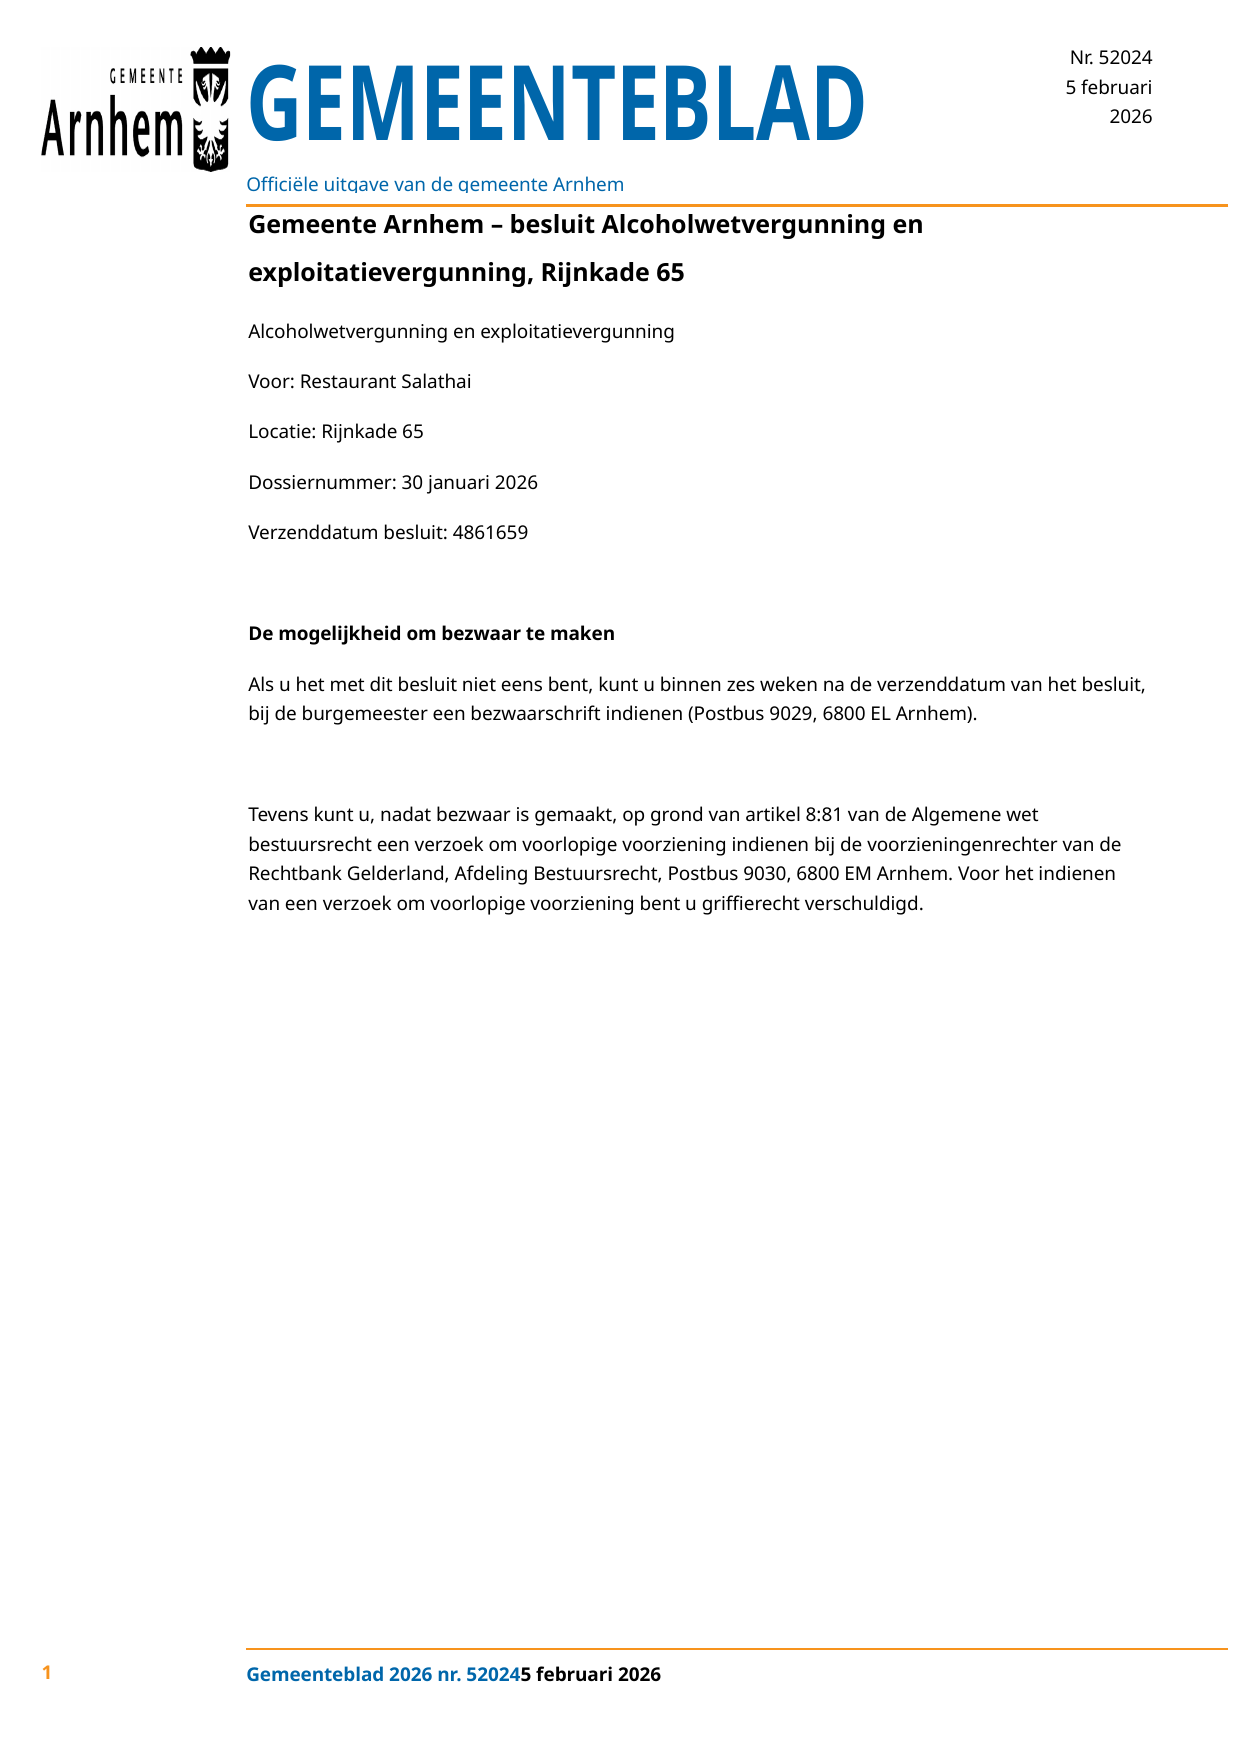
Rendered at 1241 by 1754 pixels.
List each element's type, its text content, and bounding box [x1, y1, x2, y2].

text Alcoholwetvergunning en exploitatievergunning [248, 318, 1152, 344]
text Dossiernummer: 30 januari 2026 [248, 469, 1152, 495]
text Locatie: Rijnkade 65 [248, 419, 1152, 444]
text Verzenddatum besluit: 4861659 [248, 519, 1152, 545]
picture [41, 47, 231, 172]
text Voor: Restaurant Salathai [248, 368, 1152, 394]
text Gemeente Arnhem – besluit Alcoholwetvergunning en exploitatievergunning, Rijnkade 65 [248, 207, 1152, 288]
text Als u het met dit besluit niet eens bent, kunt u binnen zes weken na de verzenddatum van het besluit, bij de burgemeester een bezwaarschrift indienen (Postbus 9029, 6800 EL Arnhem). [248, 671, 1152, 726]
text De mogelijkheid om bezwaar te maken [248, 620, 1152, 646]
text Tevens kunt u, nadat bezwaar is gemaakt, op grond van artikel 8:81 van de Algemene wet bestuursrecht een verzoek om voorlopige voorziening indienen bij de voorzieningenrechter van de Rechtbank Gelderland, Afdeling Bestuursrecht, Postbus 9030, 6800 EM Arnhem. Voor het indienen van een verzoek om voorlopige voorziening bent u griffierecht verschuldigd. [248, 801, 1152, 916]
